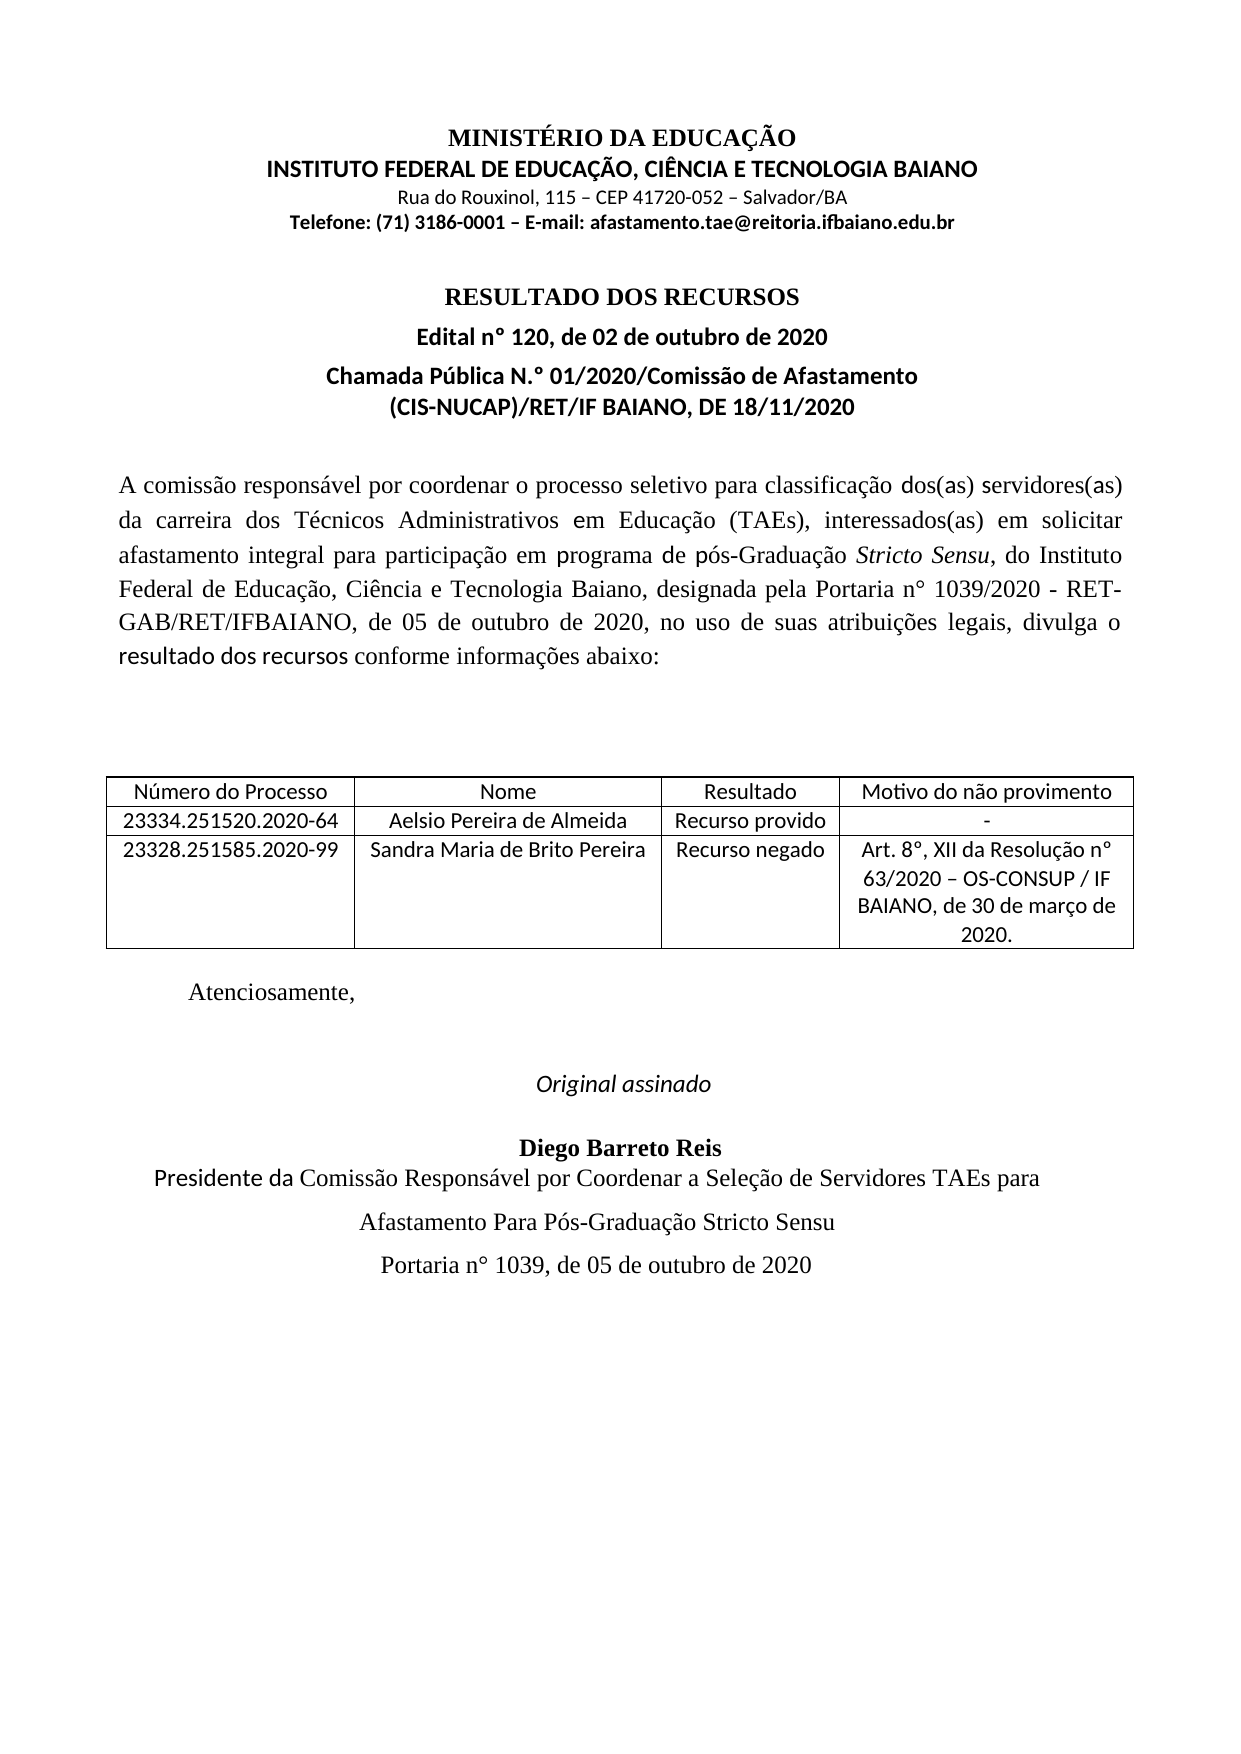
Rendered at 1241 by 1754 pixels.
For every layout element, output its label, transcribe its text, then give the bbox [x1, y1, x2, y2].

text Rua do Rouxinol, 115 – CEP 41720-052 – Salvador/BA [232, 184, 1013, 209]
text Chamada Pública N.º 01/2020/Comissão de Afastamento (CIS-NUCAP)/RET/IF BAIANO, DE 18/11/2020 [232, 361, 1013, 422]
table_cell 23328.251585.2020-99 [107, 836, 354, 948]
table_header Número do Processo [107, 778, 354, 806]
subtitle RESULTADO DOS RECURSOS [232, 282, 1013, 311]
text Original assinado [232, 1068, 1015, 1099]
text Telefone: (71) 3186-0001 – E-mail: afastamento.tae@reitoria.ifbaiano.edu.br [232, 209, 1013, 235]
text Edital nº 120, de 02 de outubro de 2020 [232, 321, 1013, 351]
subtitle MINISTÉRIO DA EDUCAÇÃO [232, 123, 1013, 152]
text Portaria n° 1039, de 05 de outubro de 2020 [105, 1250, 1088, 1279]
text A comissão responsável por coordenar o processo seletivo para classificação dos(as) servidores(as) da carreira dos Técnicos Administrativos em Educação (TAEs), interessados(as) em solicitar afastamento integral para participação em programa de pós-Graduação Stricto Sensu, do Instituto Federal de Educação, Ciência e Tecnologia Baiano, designada pela Portaria n° 1039/2020 - RET-GAB/RET/IFBAIANO, de 05 de outubro de 2020, no uso de suas atribuições legais, divulga o resultado dos recursos conforme informações abaixo: [118, 469, 1123, 671]
text INSTITUTO FEDERAL DE EDUCAÇÃO, CIÊNCIA E TECNOLOGIA BAIANO [232, 156, 1013, 183]
text Presidente da Comissão Responsável por Coordenar a Seleção de Servidores TAEs para Afastamento Para Pós-Graduação Stricto Sensu [106, 1162, 1088, 1236]
table_header Resultado [662, 778, 839, 806]
table_header Nome [355, 778, 661, 806]
table_cell Aelsio Pereira de Almeida [355, 807, 661, 834]
table_cell - [840, 807, 1133, 834]
text Atenciosamente, [188, 977, 1134, 1006]
table_header Motivo do não provimento [840, 778, 1133, 806]
table_cell Sandra Maria de Brito Pereira [355, 836, 661, 948]
subtitle Diego Barreto Reis [228, 1133, 1013, 1162]
table_cell Recurso provido [662, 807, 839, 834]
table_cell Art. 8º, XII da Resolução nº 63/2020 – OS-CONSUP / IF BAIANO, de 30 de março de 2020. [840, 836, 1133, 948]
table_cell 23334.251520.2020-64 [107, 807, 354, 834]
table_cell Recurso negado [662, 836, 839, 948]
